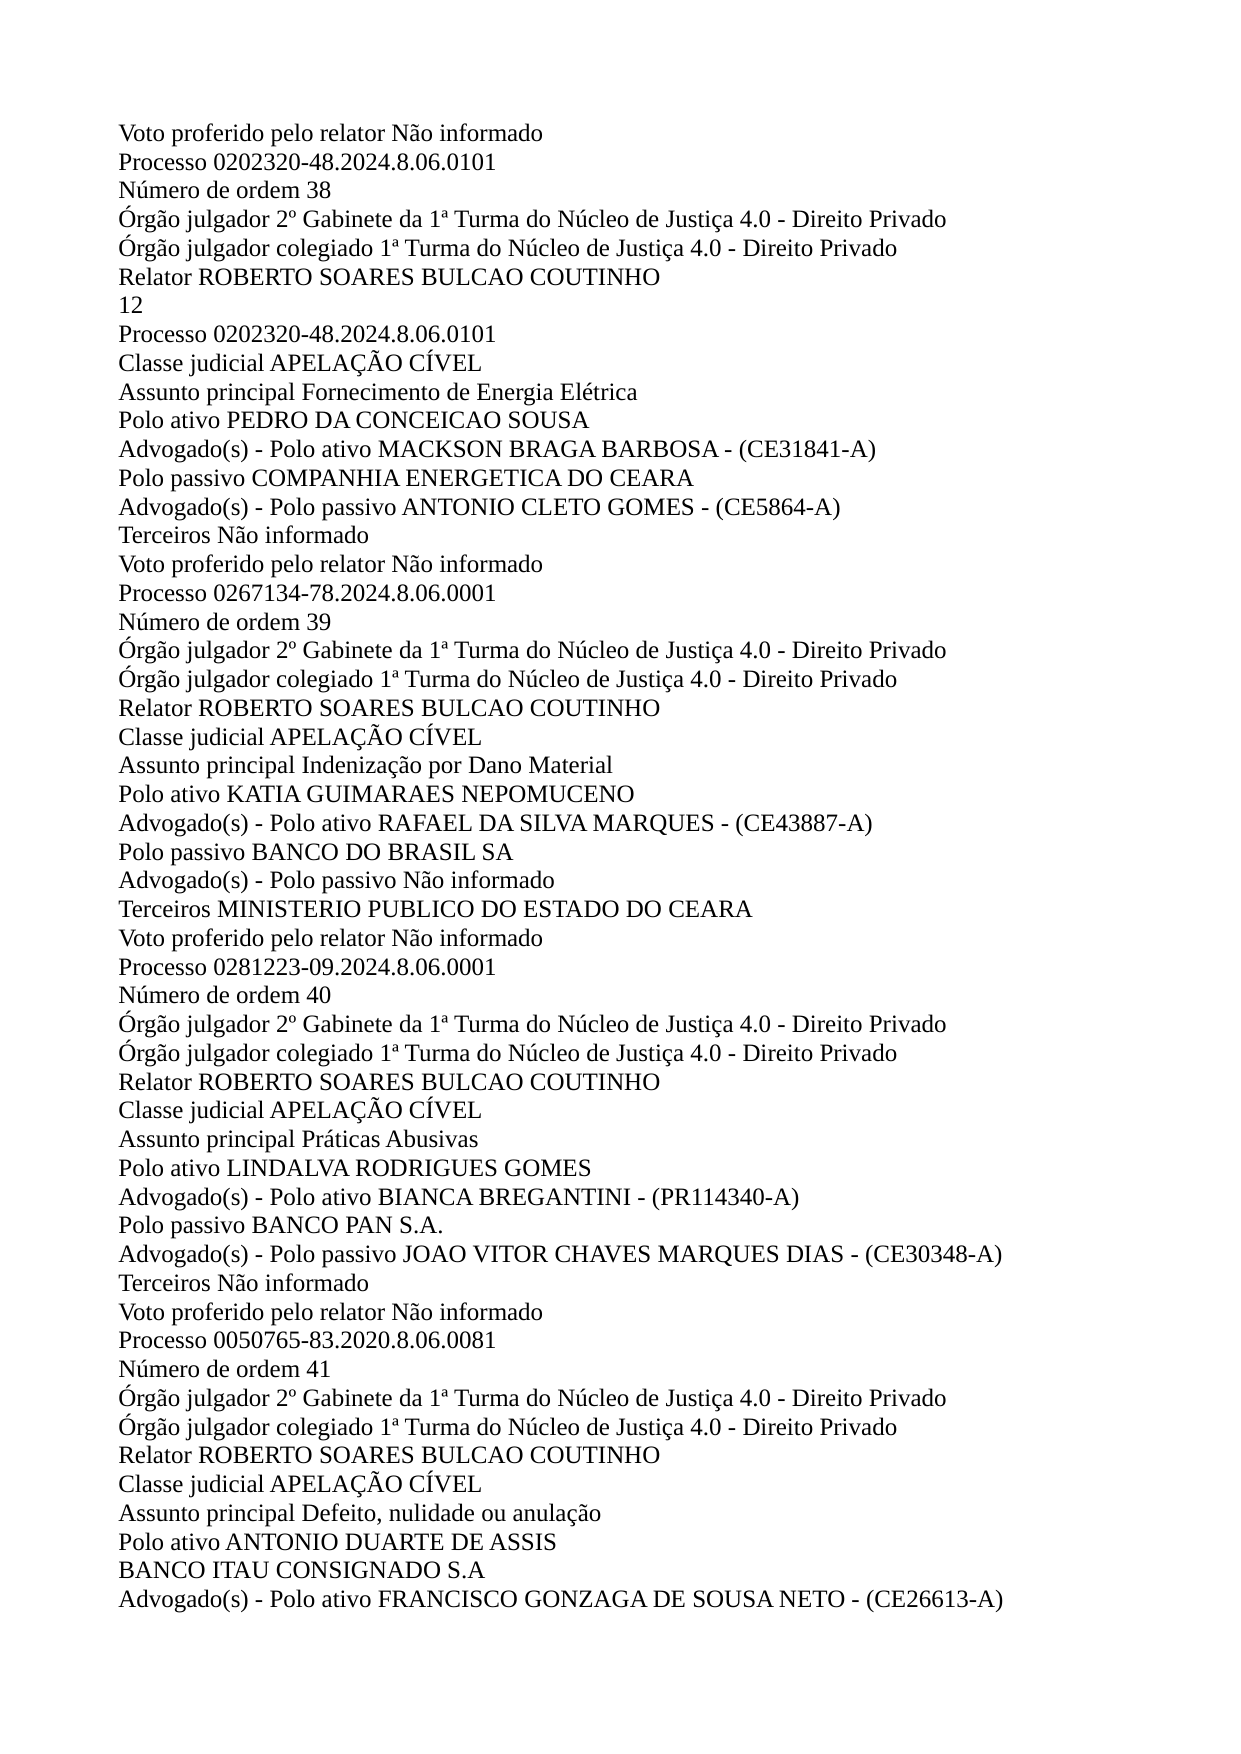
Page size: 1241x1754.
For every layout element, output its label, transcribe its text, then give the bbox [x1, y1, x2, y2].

text Órgão julgador colegiado 1ª Turma do Núcleo de Justiça 4.0 - Direito Privado [118, 1038, 1122, 1067]
text Voto proferido pelo relator Não informado [118, 923, 1122, 952]
text Advogado(s) - Polo ativo FRANCISCO GONZAGA DE SOUSA NETO - (CE26613-A) [118, 1584, 1122, 1613]
text Assunto principal Indenização por Dano Material [118, 751, 1122, 779]
text Advogado(s) - Polo ativo MACKSON BRAGA BARBOSA - (CE31841-A) [118, 434, 1122, 463]
text Assunto principal Defeito, nulidade ou anulação [118, 1498, 1122, 1527]
text Advogado(s) - Polo passivo ANTONIO CLETO GOMES - (CE5864-A) [118, 492, 1122, 521]
text BANCO ITAU CONSIGNADO S.A [118, 1556, 1122, 1584]
text Polo ativo ANTONIO DUARTE DE ASSIS [118, 1527, 1122, 1556]
text Classe judicial APELAÇÃO CÍVEL [118, 722, 1122, 751]
text Processo 0281223-09.2024.8.06.0001 [118, 952, 1122, 981]
text Órgão julgador 2º Gabinete da 1ª Turma do Núcleo de Justiça 4.0 - Direito Privado [118, 1009, 1122, 1038]
text Polo passivo BANCO PAN S.A. [118, 1211, 1122, 1239]
text Advogado(s) - Polo ativo RAFAEL DA SILVA MARQUES - (CE43887-A) [118, 808, 1122, 837]
text Órgão julgador colegiado 1ª Turma do Núcleo de Justiça 4.0 - Direito Privado [118, 1412, 1122, 1441]
text Órgão julgador colegiado 1ª Turma do Núcleo de Justiça 4.0 - Direito Privado [118, 233, 1122, 262]
text Relator ROBERTO SOARES BULCAO COUTINHO [118, 262, 1122, 291]
text Polo passivo BANCO DO BRASIL SA [118, 837, 1122, 866]
text Terceiros Não informado [118, 521, 1122, 549]
text Número de ordem 38 [118, 176, 1122, 204]
text Órgão julgador colegiado 1ª Turma do Núcleo de Justiça 4.0 - Direito Privado [118, 664, 1122, 693]
text Número de ordem 39 [118, 607, 1122, 636]
text Classe judicial APELAÇÃO CÍVEL [118, 348, 1122, 377]
text Relator ROBERTO SOARES BULCAO COUTINHO [118, 693, 1122, 722]
text Advogado(s) - Polo passivo Não informado [118, 866, 1122, 894]
text Processo 0202320-48.2024.8.06.0101 [118, 319, 1122, 348]
text Polo passivo COMPANHIA ENERGETICA DO CEARA [118, 463, 1122, 492]
text Processo 0267134-78.2024.8.06.0001 [118, 578, 1122, 607]
text 12 [118, 291, 1122, 319]
text Terceiros MINISTERIO PUBLICO DO ESTADO DO CEARA [118, 894, 1122, 923]
text Processo 0202320-48.2024.8.06.0101 [118, 147, 1122, 176]
text Polo ativo KATIA GUIMARAES NEPOMUCENO [118, 779, 1122, 808]
text Polo ativo LINDALVA RODRIGUES GOMES [118, 1153, 1122, 1182]
text Assunto principal Fornecimento de Energia Elétrica [118, 377, 1122, 406]
text Relator ROBERTO SOARES BULCAO COUTINHO [118, 1441, 1122, 1469]
text Número de ordem 41 [118, 1354, 1122, 1383]
text Assunto principal Práticas Abusivas [118, 1124, 1122, 1153]
text Relator ROBERTO SOARES BULCAO COUTINHO [118, 1067, 1122, 1096]
text Advogado(s) - Polo passivo JOAO VITOR CHAVES MARQUES DIAS - (CE30348-A) [118, 1239, 1122, 1268]
text Órgão julgador 2º Gabinete da 1ª Turma do Núcleo de Justiça 4.0 - Direito Privado [118, 1383, 1122, 1412]
text Classe judicial APELAÇÃO CÍVEL [118, 1469, 1122, 1498]
text Órgão julgador 2º Gabinete da 1ª Turma do Núcleo de Justiça 4.0 - Direito Privado [118, 636, 1122, 664]
text Terceiros Não informado [118, 1268, 1122, 1297]
text Voto proferido pelo relator Não informado [118, 1297, 1122, 1326]
text Voto proferido pelo relator Não informado [118, 549, 1122, 578]
text Polo ativo PEDRO DA CONCEICAO SOUSA [118, 406, 1122, 434]
text Advogado(s) - Polo ativo BIANCA BREGANTINI - (PR114340-A) [118, 1182, 1122, 1211]
text Órgão julgador 2º Gabinete da 1ª Turma do Núcleo de Justiça 4.0 - Direito Privado [118, 204, 1122, 233]
text Processo 0050765-83.2020.8.06.0081 [118, 1326, 1122, 1354]
text Classe judicial APELAÇÃO CÍVEL [118, 1096, 1122, 1124]
text Número de ordem 40 [118, 981, 1122, 1009]
text Voto proferido pelo relator Não informado [118, 118, 1122, 147]
